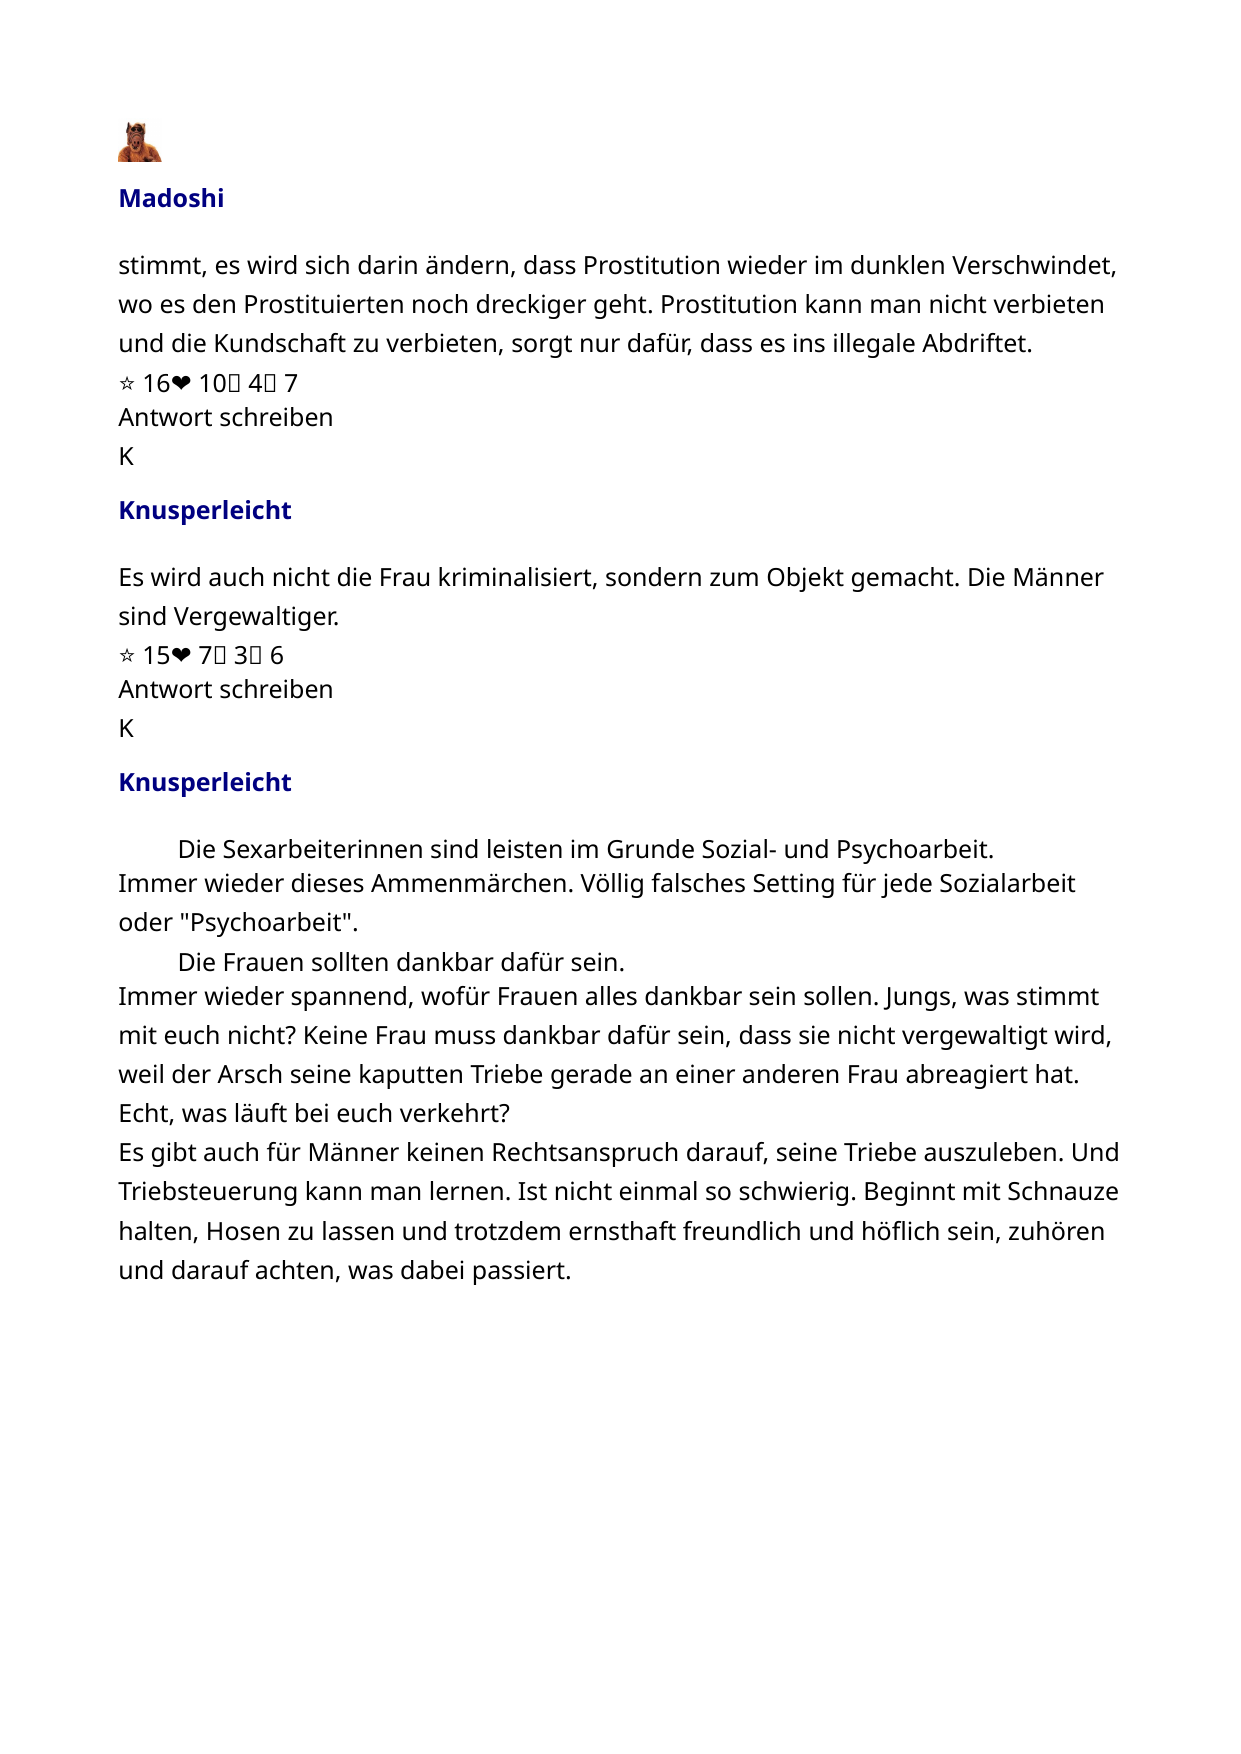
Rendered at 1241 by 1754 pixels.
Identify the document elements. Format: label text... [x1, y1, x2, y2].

text Antwort schreiben [118, 399, 1122, 433]
text ⭐️ 15❤️ 7🙁 3🤨 6 [118, 638, 1122, 672]
text Die Frauen sollten dankbar dafür sein. [177, 944, 1063, 978]
subtitle Knusperleicht [118, 765, 1122, 799]
text ⭐️ 16❤️ 10🙁 4🤨 7 [118, 365, 1122, 399]
subtitle Madoshi [118, 181, 1122, 215]
text Antwort schreiben [118, 672, 1122, 706]
text K [118, 711, 1122, 745]
text K [118, 438, 1122, 473]
text Die Sexarbeiterinnen sind leisten im Grunde Sozial- und Psychoarbeit. [177, 832, 1063, 866]
text Immer wieder spannend, wofür Frauen alles dankbar sein sollen. Jungs, was stimmt mit euch nicht? Keine Frau muss dankbar dafür sein, dass sie nicht vergewaltigt wird, weil der Arsch seine kaputten Triebe gerade an einer anderen Frau abreagiert hat. Echt, was läuft bei euch verkehrt? [118, 978, 1122, 1130]
text Es wird auch nicht die Frau kriminalisiert, sondern zum Objekt gemacht. Die Männer sind Vergewaltiger. [118, 559, 1122, 633]
subtitle Knusperleicht [118, 492, 1122, 526]
text stimmt, es wird sich darin ändern, dass Prostitution wieder im dunklen Verschwindet, wo es den Prostituierten noch dreckiger geht. Prostitution kann man nicht verbieten und die Kundschaft zu verbieten, sorgt nur dafür, dass es ins illegale Abdriftet. [118, 248, 1122, 360]
text Immer wieder dieses Ammenmärchen. Völlig falsches Setting für jede Sozialarbeit oder "Psychoarbeit". [118, 866, 1122, 939]
text Es gibt auch für Männer keinen Rechtsanspruch darauf, seine Triebe auszuleben. Und Triebsteuerung kann man lernen. Ist nicht einmal so schwierig. Beginnt mit Schnauze halten, Hosen zu lassen und trotzdem ernsthaft freundlich und höflich sein, zuhören und darauf achten, was dabei passiert. [118, 1135, 1122, 1286]
picture [118, 118, 162, 162]
